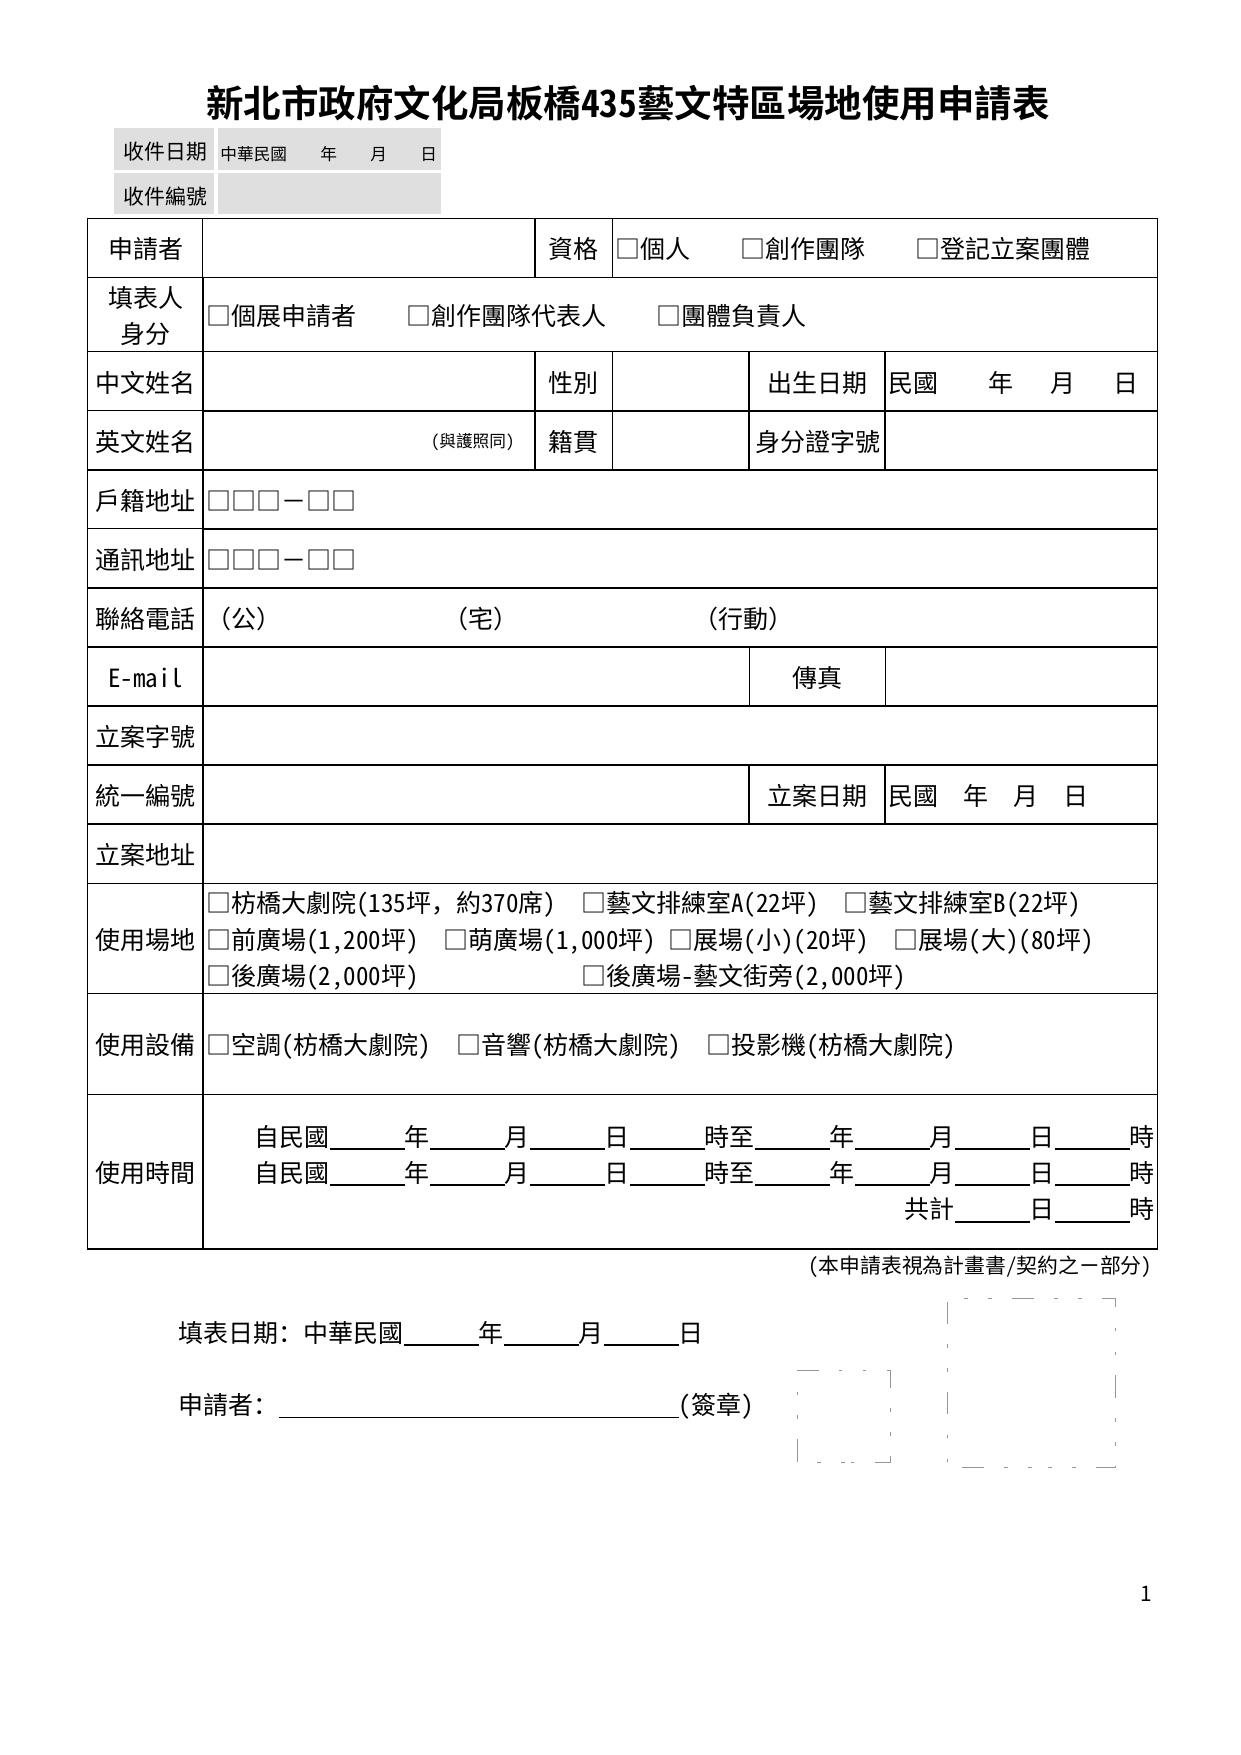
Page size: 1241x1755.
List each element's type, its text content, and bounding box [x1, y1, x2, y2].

table_cell 聯絡電話 [88, 589, 202, 646]
table_cell [886, 648, 1157, 705]
table_cell [204, 766, 748, 823]
table_cell □個展申請者 □創作團隊代表人 □團體負責人 [204, 278, 1157, 351]
table_cell 立案字號 [88, 707, 202, 764]
table_header 資格 [536, 219, 612, 277]
table_header 申請者 [88, 219, 202, 277]
table_cell □枋橋大劇院(135坪，約370席) □藝文排練室A(22坪) □藝文排練室B(22坪) □前廣場(1,200坪) □萌廣場(1,000坪) □展場(小)(20坪) □展場(大)(80坪) □後廣場(2,000坪) □後廣場-藝文街旁(2,000坪) [204, 884, 1157, 993]
table_header 收件日期 [114, 128, 214, 170]
table_cell 性別 [536, 352, 612, 410]
table_header 中華民國 年 月 日 [218, 128, 441, 170]
table_cell [613, 352, 748, 410]
table_cell 民國 年 月 日 [886, 766, 1157, 823]
table_cell 籍貫 [536, 412, 612, 469]
table_cell 中文姓名 [88, 352, 202, 410]
table_cell 使用場地 [88, 884, 202, 993]
table_cell [613, 412, 748, 469]
table_cell 通訊地址 [88, 529, 202, 587]
table_cell 使用設備 [88, 994, 202, 1093]
table_cell 立案日期 [750, 766, 884, 823]
text [891, 1386, 947, 1422]
text 填表日期：中華民國 年 月 日 [103, 1313, 947, 1349]
table_cell 民國 年 月 日 [886, 352, 1157, 410]
table_cell 英文姓名 [88, 411, 202, 469]
table_cell [218, 173, 441, 214]
table_header [104, 128, 114, 214]
table_cell □空調(枋橋大劇院) □音響(枋橋大劇院) □投影機(枋橋大劇院) [204, 994, 1157, 1093]
table_cell 收件編號 [114, 173, 214, 214]
table_cell 身分證字號 [750, 412, 884, 469]
table_cell [204, 825, 1157, 882]
table_cell [204, 707, 1157, 764]
text [1116, 1313, 1152, 1349]
text 申請者： (簽章) [103, 1386, 797, 1422]
table_cell 使用時間 [88, 1095, 202, 1248]
table_cell 戶籍地址 [88, 471, 202, 528]
table_cell □□□－□□ [204, 471, 1157, 528]
text [1116, 1386, 1152, 1422]
text (本申請表視為計畫書/契約之ㄧ部分) [103, 1250, 1152, 1280]
table_cell 傳真 [750, 648, 885, 705]
table_cell 立案地址 [88, 825, 202, 882]
text 新北市政府文化局板橋435藝文特區場地使用申請表 [103, 74, 1152, 128]
table_cell （公） （宅） （行動） [204, 589, 1157, 646]
table_header [203, 219, 534, 277]
table_cell □□□－□□ [204, 530, 1157, 587]
table_cell 統一編號 [88, 766, 202, 823]
table_cell E-mail [88, 648, 202, 705]
table_cell [886, 412, 1157, 469]
table_cell 自民國 年 月 日 時至 年 月 日 時 自民國 年 月 日 時至 年 月 日 時 共計 日 時 [204, 1095, 1157, 1248]
table_header □個人 □創作團隊 □登記立案團體 [613, 219, 1157, 277]
table_cell 出生日期 [750, 352, 884, 410]
table_cell 填表人 身分 [88, 278, 202, 351]
table_cell [204, 648, 749, 705]
table_cell (與護照同) [204, 412, 534, 469]
table_cell [204, 352, 534, 410]
